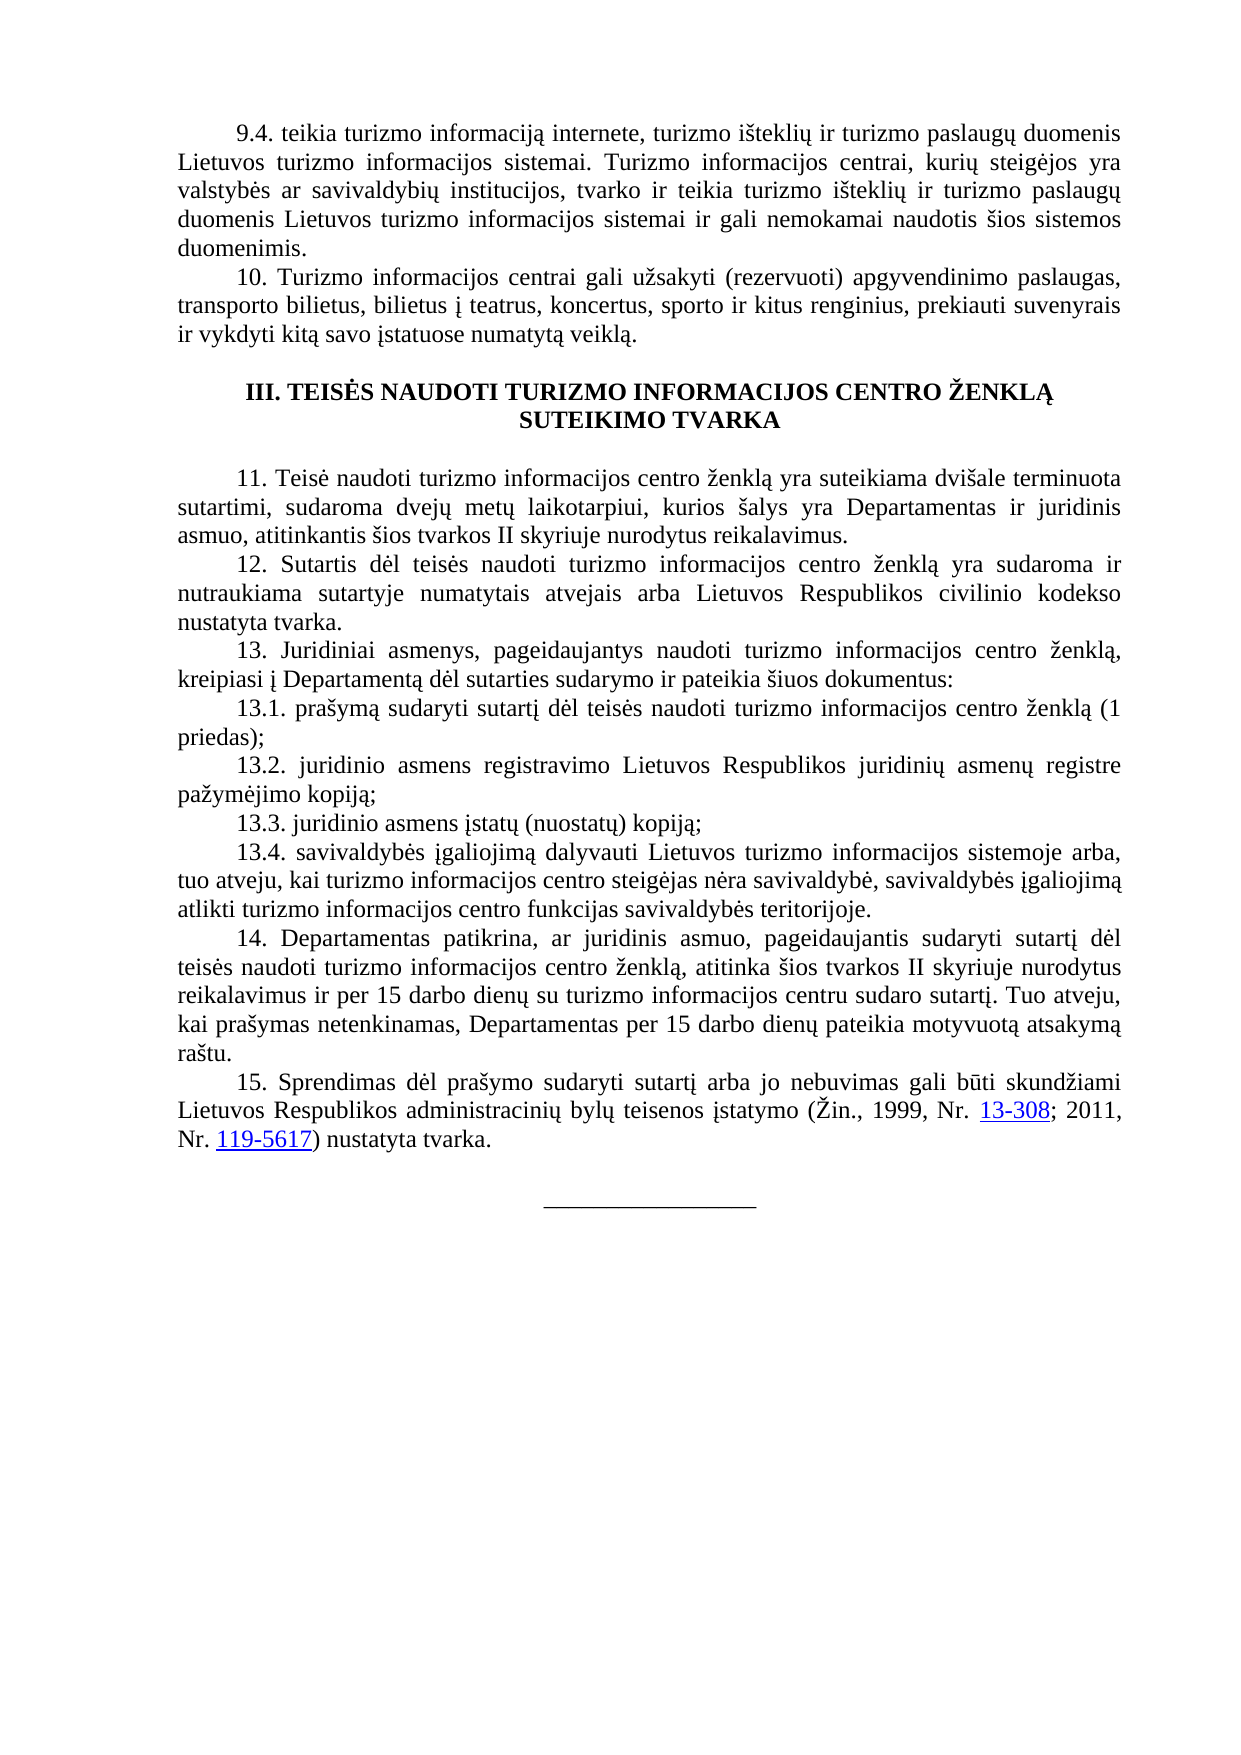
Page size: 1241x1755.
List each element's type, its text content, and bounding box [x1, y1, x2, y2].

text 12. Sutartis dėl teisės naudoti turizmo informacijos centro ženklą yra sudaroma ir nutraukiama sutartyje numatytais atvejais arba Lietuvos Respublikos civilinio kodekso nustatyta tvarka. [177, 549, 1122, 636]
text 9.4. teikia turizmo informaciją internete, turizmo išteklių ir turizmo paslaugų duomenis Lietuvos turizmo informacijos sistemai. Turizmo informacijos centrai, kurių steigėjos yra valstybės ar savivaldybių institucijos, tvarko ir teikia turizmo išteklių ir turizmo paslaugų duomenis Lietuvos turizmo informacijos sistemai ir gali nemokamai naudotis šios sistemos duomenimis. [177, 118, 1122, 262]
text 14. Departamentas patikrina, ar juridinis asmuo, pageidaujantis sudaryti sutartį dėl teisės naudoti turizmo informacijos centro ženklą, atitinka šios tvarkos II skyriuje nurodytus reikalavimus ir per 15 darbo dienų su turizmo informacijos centru sudaro sutartį. Tuo atveju, kai prašymas netenkinamas, Departamentas per 15 darbo dienų pateikia motyvuotą atsakymą raštu. [177, 923, 1122, 1067]
text III. Teisės naudoti turizmo informacijos centro ženklą suteikimo tvarka [177, 377, 1122, 434]
text 13.3. juridinio asmens įstatų (nuostatų) kopiją; [177, 808, 1122, 837]
text 13.1. prašymą sudaryti sutartį dėl teisės naudoti turizmo informacijos centro ženklą (1 priedas); [177, 693, 1122, 751]
text 13.4. savivaldybės įgaliojimą dalyvauti Lietuvos turizmo informacijos sistemoje arba, tuo atveju, kai turizmo informacijos centro steigėjas nėra savivaldybė, savivaldybės įgaliojimą atlikti turizmo informacijos centro funkcijas savivaldybės teritorijoje. [177, 837, 1122, 923]
text 10. Turizmo informacijos centrai gali užsakyti (rezervuoti) apgyvendinimo paslaugas, transporto bilietus, bilietus į teatrus, koncertus, sporto ir kitus renginius, prekiauti suvenyrais ir vykdyti kitą savo įstatuose numatytą veiklą. [177, 262, 1122, 348]
text 15. Sprendimas dėl prašymo sudaryti sutartį arba jo nebuvimas gali būti skundžiami Lietuvos Respublikos administracinių bylų teisenos įstatymo (Žin., 1999, Nr. 13-308; 2011, Nr. 119-5617) nustatyta tvarka. [177, 1067, 1122, 1153]
text 11. Teisė naudoti turizmo informacijos centro ženklą yra suteikiama dvišale terminuota sutartimi, sudaroma dvejų metų laikotarpiui, kurios šalys yra Departamentas ir juridinis asmuo, atitinkantis šios tvarkos II skyriuje nurodytus reikalavimus. [177, 463, 1122, 549]
text 13. Juridiniai asmenys, pageidaujantys naudoti turizmo informacijos centro ženklą, kreipiasi į Departamentą dėl sutarties sudarymo ir pateikia šiuos dokumentus: [177, 636, 1122, 693]
text 13.2. juridinio asmens registravimo Lietuvos Respublikos juridinių asmenų registre pažymėjimo kopiją; [177, 751, 1122, 808]
text _________________ [177, 1182, 1122, 1211]
